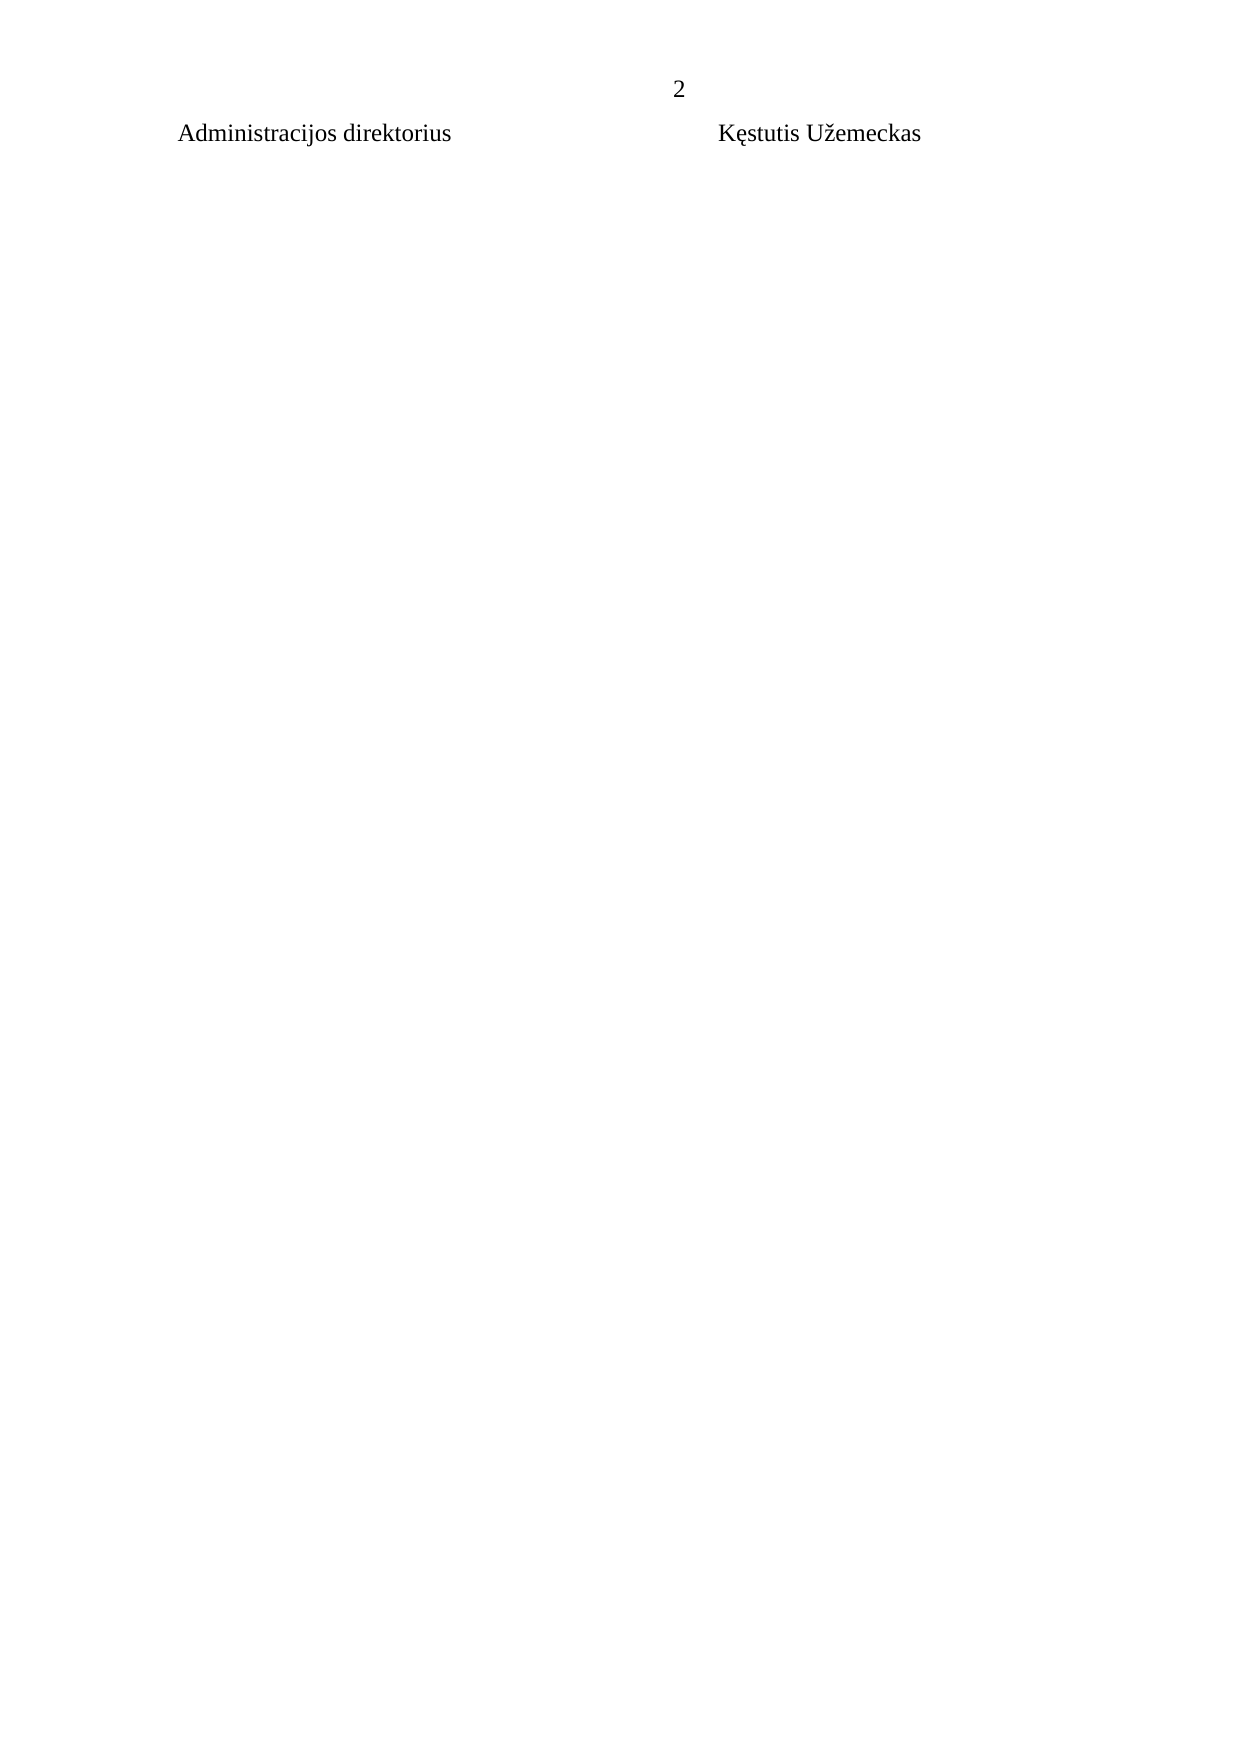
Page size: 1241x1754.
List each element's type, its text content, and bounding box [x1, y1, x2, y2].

text Administracijos direktorius Kęstutis Užemeckas [177, 118, 1181, 147]
